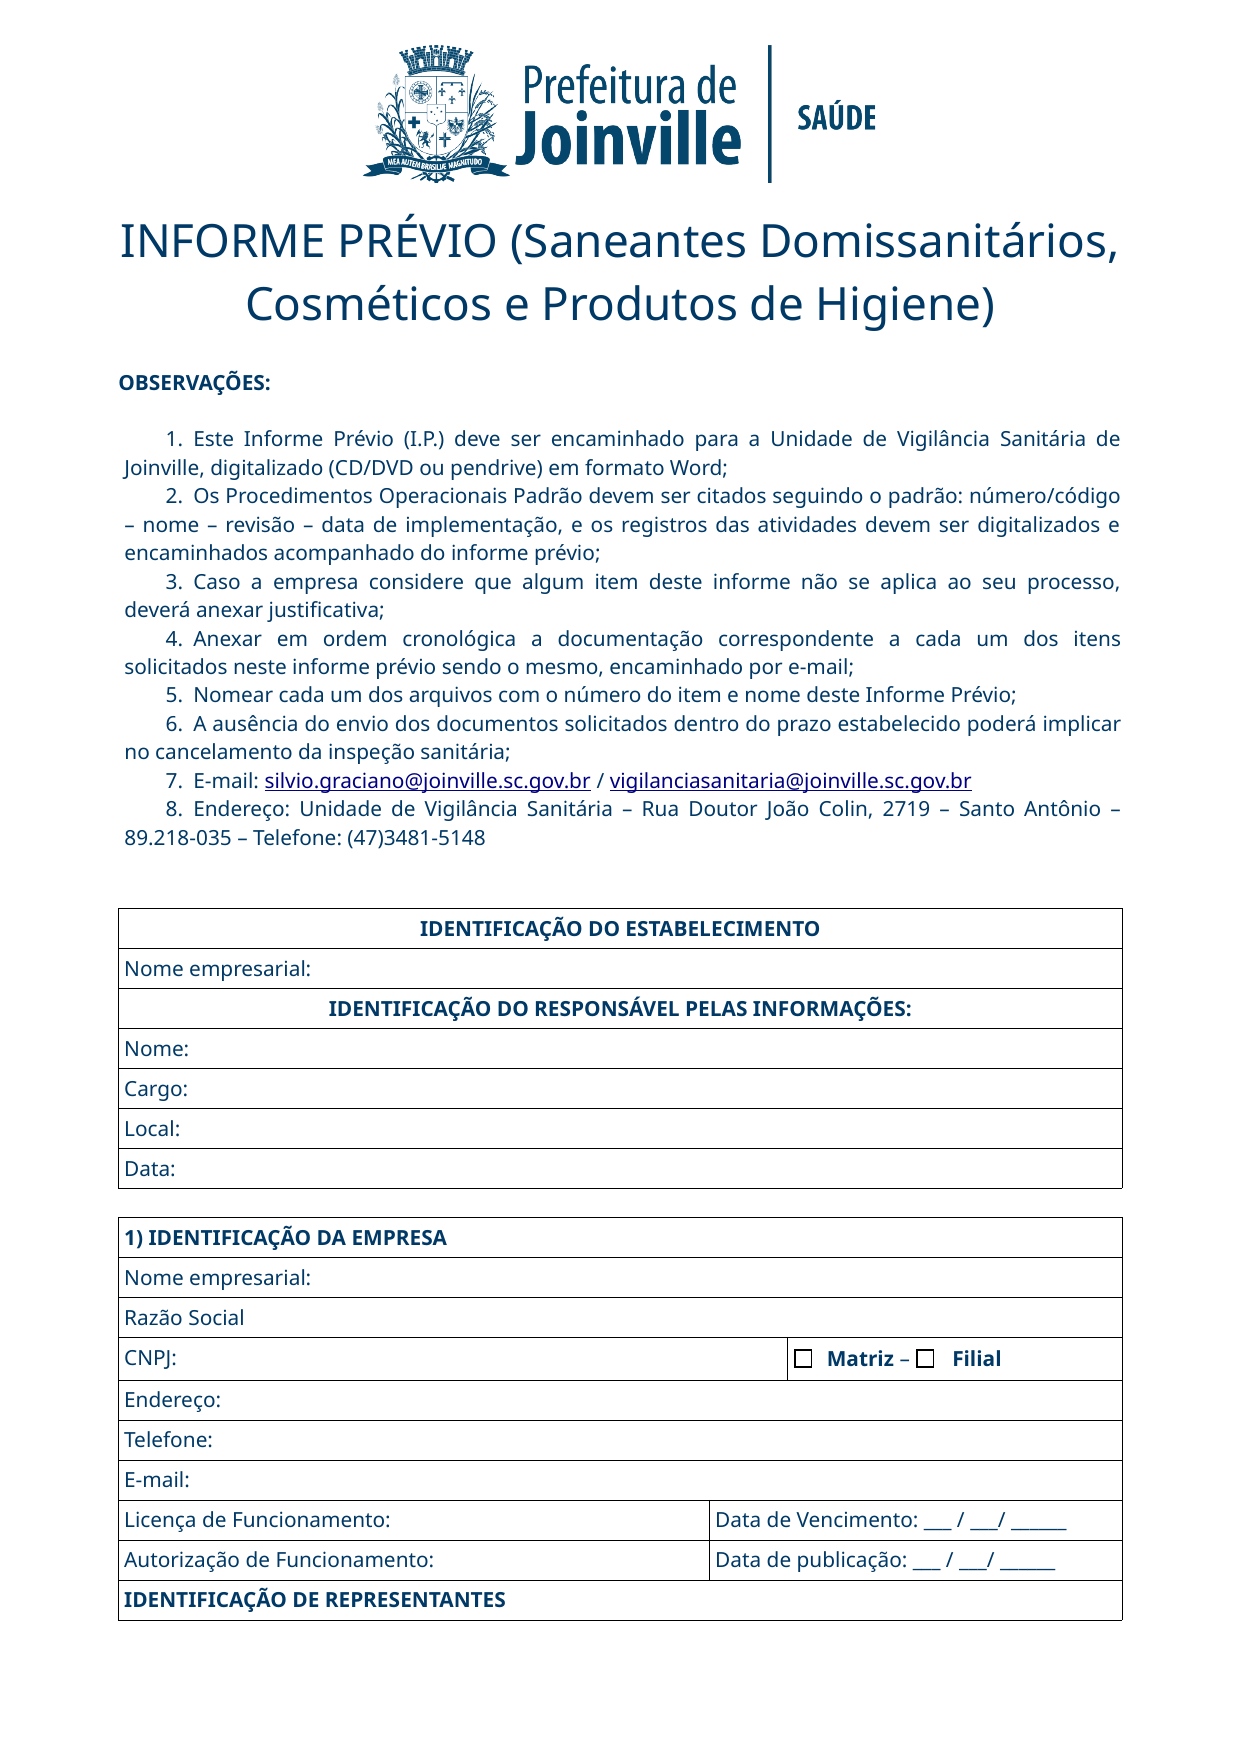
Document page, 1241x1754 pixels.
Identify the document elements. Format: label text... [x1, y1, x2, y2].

table_cell Local: [119, 1109, 1122, 1148]
list Nomear cada um dos arquivos com o número do item e nome deste Informe Prévio; [124, 681, 1122, 709]
table_cell Razão Social [119, 1298, 1122, 1337]
list Endereço: Unidade de Vigilância Sanitária – Rua Doutor João Colin, 2719 – Santo Antônio – 89.218-035 – Telefone: (47)3481-5148 [124, 794, 1122, 851]
table_cell Nome empresarial: [119, 949, 1122, 988]
list E-mail: silvio.graciano@joinville.sc.gov.br / vigilanciasanitaria@joinville.sc.gov.br [124, 766, 1122, 794]
table_cell IDENTIFICAÇÃO DO RESPONSÁVEL PELAS INFORMAÇÕES: [119, 989, 1122, 1028]
table_cell Data de Vencimento: ___ / ___/ ______ [710, 1501, 1122, 1540]
text OBSERVAÇÕES: [118, 368, 1122, 396]
list Anexar em ordem cronológica a documentação correspondente a cada um dos itens solicitados neste informe prévio sendo o mesmo, encaminhado por e-mail; [124, 624, 1122, 681]
table_header IDENTIFICAÇÃO DO ESTABELECIMENTO [119, 909, 1122, 948]
list Este Informe Prévio (I.P.) deve ser encaminhado para a Unidade de Vigilância Sanitária de Joinville, digitalizado (CD/DVD ou pendrive) em formato Word; [124, 424, 1122, 481]
table_cell Licença de Funcionamento: [119, 1501, 709, 1540]
table_cell Data: [119, 1149, 1122, 1188]
list A ausência do envio dos documentos solicitados dentro do prazo estabelecido poderá implicar no cancelamento da inspeção sanitária; [124, 709, 1122, 766]
table_cell Autorização de Funcionamento: [119, 1541, 709, 1580]
table_header 1) IDENTIFICAÇÃO DA EMPRESA [119, 1218, 1122, 1257]
table_cell Cargo: [119, 1069, 1122, 1108]
table_cell Telefone: [119, 1421, 1122, 1460]
table_cell E-mail: [119, 1461, 1122, 1500]
table_cell Data de publicação: ___ / ___/ ______ [710, 1541, 1122, 1580]
table_cell Nome empresarial: [119, 1258, 1122, 1297]
list Os Procedimentos Operacionais Padrão devem ser citados seguindo o padrão: número/código – nome – revisão – data de implementação, e os registros das atividades devem ser digitalizados e encaminhados acompanhado do informe prévio; [124, 481, 1122, 567]
picture [362, 45, 876, 183]
text INFORME PRÉVIO (Saneantes Domissanitários, Cosméticos e Produtos de Higiene) [118, 209, 1122, 334]
table_cell Endereço: [119, 1381, 1122, 1420]
table_cell Nome: [119, 1029, 1122, 1068]
table_cell IDENTIFICAÇÃO DE REPRESENTANTES [119, 1581, 1122, 1620]
list Caso a empresa considere que algum item deste informe não se aplica ao seu processo, deverá anexar justificativa; [124, 567, 1122, 624]
table_cell CNPJ: [119, 1338, 787, 1380]
table_cell Matriz – Filial [788, 1338, 1122, 1380]
